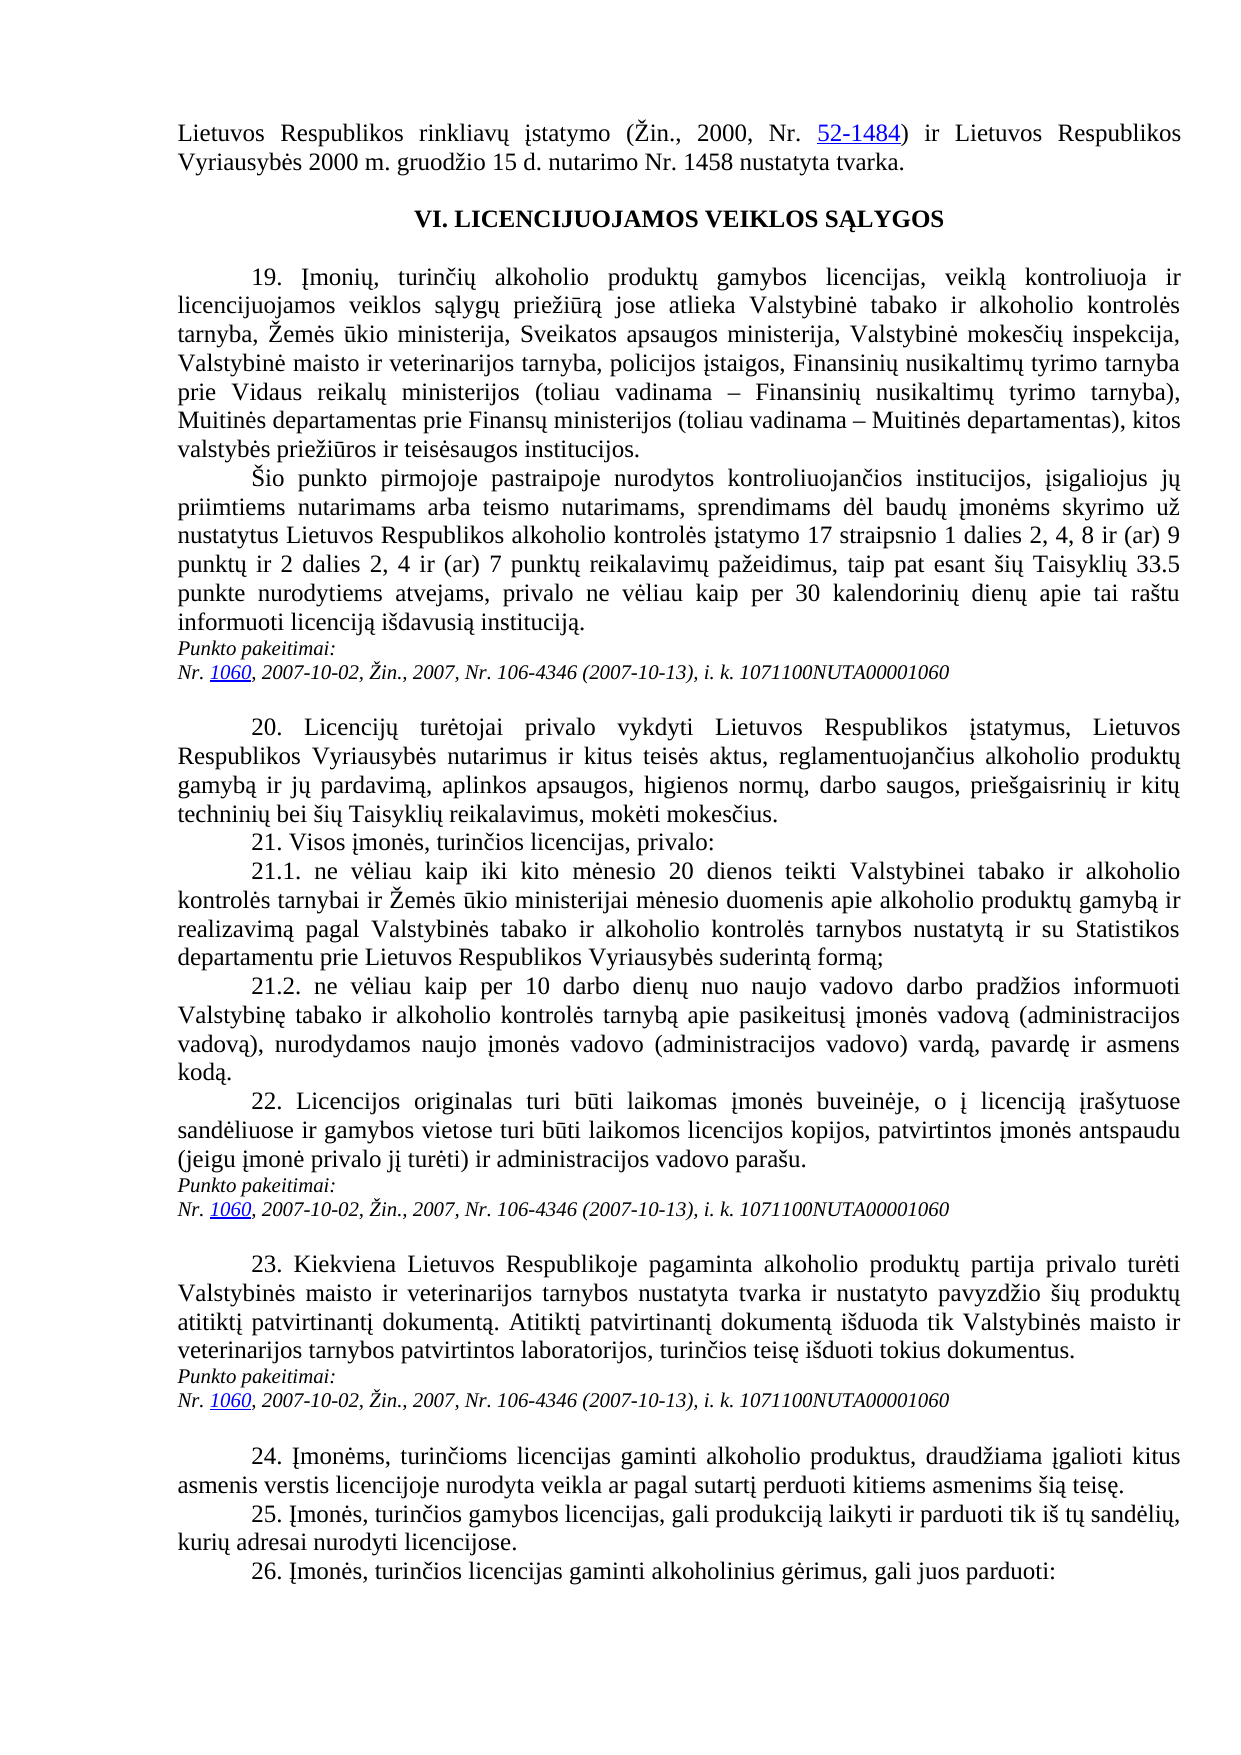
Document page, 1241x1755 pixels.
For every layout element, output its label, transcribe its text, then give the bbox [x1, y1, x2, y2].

text 21. Visos įmonės, turinčios licencijas, privalo: [177, 827, 1181, 856]
text Šio punkto pirmojoje pastraipoje nurodytos kontroliuojančios institucijos, įsigaliojus jų priimtiems nutarimams arba teismo nutarimams, sprendimams dėl baudų įmonėms skyrimo už nustatytus Lietuvos Respublikos alkoholio kontrolės įstatymo 17 straipsnio 1 dalies 2, 4, 8 ir (ar) 9 punktų ir 2 dalies 2, 4 ir (ar) 7 punktų reikalavimų pažeidimus, taip pat esant šių Taisyklių 33.5 punkte nurodytiems atvejams, privalo ne vėliau kaip per 30 kalendorinių dienų apie tai raštu informuoti licenciją išdavusią instituciją. [177, 463, 1181, 636]
text 26. Įmonės, turinčios licencijas gaminti alkoholinius gėrimus, gali juos parduoti: [177, 1556, 1181, 1585]
text Punkto pakeitimai: [177, 1172, 1181, 1197]
text 25. Įmonės, turinčios gamybos licencijas, gali produkciją laikyti ir parduoti tik iš tų sandėlių, kurių adresai nurodyti licencijose. [177, 1499, 1181, 1556]
text 20. Licencijų turėtojai privalo vykdyti Lietuvos Respublikos įstatymus, Lietuvos Respublikos Vyriausybės nutarimus ir kitus teisės aktus, reglamentuojančius alkoholio produktų gamybą ir jų pardavimą, aplinkos apsaugos, higienos normų, darbo saugos, priešgaisrinių ir kitų techninių bei šių Taisyklių reikalavimus, mokėti mokesčius. [177, 712, 1181, 827]
text VI. LICENCIJUOJAMOS VEIKLOS SĄLYGOS [177, 204, 1181, 233]
text Nr. 1060, 2007-10-02, Žin., 2007, Nr. 106-4346 (2007-10-13), i. k. 1071100NUTA00001060 [177, 1388, 1181, 1412]
text 22. Licencijos originalas turi būti laikomas įmonės buveinėje, o į licenciją įrašytuose sandėliuose ir gamybos vietose turi būti laikomos licencijos kopijos, patvirtintos įmonės antspaudu (jeigu įmonė privalo jį turėti) ir administracijos vadovo parašu. [177, 1086, 1181, 1172]
text 21.2. ne vėliau kaip per 10 darbo dienų nuo naujo vadovo darbo pradžios informuoti Valstybinę tabako ir alkoholio kontrolės tarnybą apie pasikeitusį įmonės vadovą (administracijos vadovą), nurodydamos naujo įmonės vadovo (administracijos vadovo) vardą, pavardę ir asmens kodą. [177, 971, 1181, 1086]
text 23. Kiekviena Lietuvos Respublikoje pagaminta alkoholio produktų partija privalo turėti Valstybinės maisto ir veterinarijos tarnybos nustatyta tvarka ir nustatyto pavyzdžio šių produktų atitiktį patvirtinantį dokumentą. Atitiktį patvirtinantį dokumentą išduoda tik Valstybinės maisto ir veterinarijos tarnybos patvirtintos laboratorijos, turinčios teisę išduoti tokius dokumentus. [177, 1249, 1181, 1364]
text Nr. 1060, 2007-10-02, Žin., 2007, Nr. 106-4346 (2007-10-13), i. k. 1071100NUTA00001060 [177, 1197, 1181, 1221]
text Punkto pakeitimai: [177, 636, 1181, 660]
text 19. Įmonių, turinčių alkoholio produktų gamybos licencijas, veiklą kontroliuoja ir licencijuojamos veiklos sąlygų priežiūrą jose atlieka Valstybinė tabako ir alkoholio kontrolės tarnyba, Žemės ūkio ministerija, Sveikatos apsaugos ministerija, Valstybinė mokesčių inspekcija, Valstybinė maisto ir veterinarijos tarnyba, policijos įstaigos, Finansinių nusikaltimų tyrimo tarnyba prie Vidaus reikalų ministerijos (toliau vadinama – Finansinių nusikaltimų tyrimo tarnyba), Muitinės departamentas prie Finansų ministerijos (toliau vadinama – Muitinės departamentas), kitos valstybės priežiūros ir teisėsaugos institucijos. [177, 262, 1181, 463]
text Punkto pakeitimai: [177, 1364, 1181, 1388]
text Nr. 1060, 2007-10-02, Žin., 2007, Nr. 106-4346 (2007-10-13), i. k. 1071100NUTA00001060 [177, 660, 1181, 684]
text Lietuvos Respublikos rinkliavų įstatymo (Žin., 2000, Nr. 52-1484) ir Lietuvos Respublikos Vyriausybės 2000 m. gruodžio 15 d. nutarimo Nr. 1458 nustatyta tvarka. [177, 118, 1181, 176]
text 21.1. ne vėliau kaip iki kito mėnesio 20 dienos teikti Valstybinei tabako ir alkoholio kontrolės tarnybai ir Žemės ūkio ministerijai mėnesio duomenis apie alkoholio produktų gamybą ir realizavimą pagal Valstybinės tabako ir alkoholio kontrolės tarnybos nustatytą ir su Statistikos departamentu prie Lietuvos Respublikos Vyriausybės suderintą formą; [177, 856, 1181, 971]
text 24. Įmonėms, turinčioms licencijas gaminti alkoholio produktus, draudžiama įgalioti kitus asmenis verstis licencijoje nurodyta veikla ar pagal sutartį perduoti kitiems asmenims šią teisę. [177, 1441, 1181, 1499]
